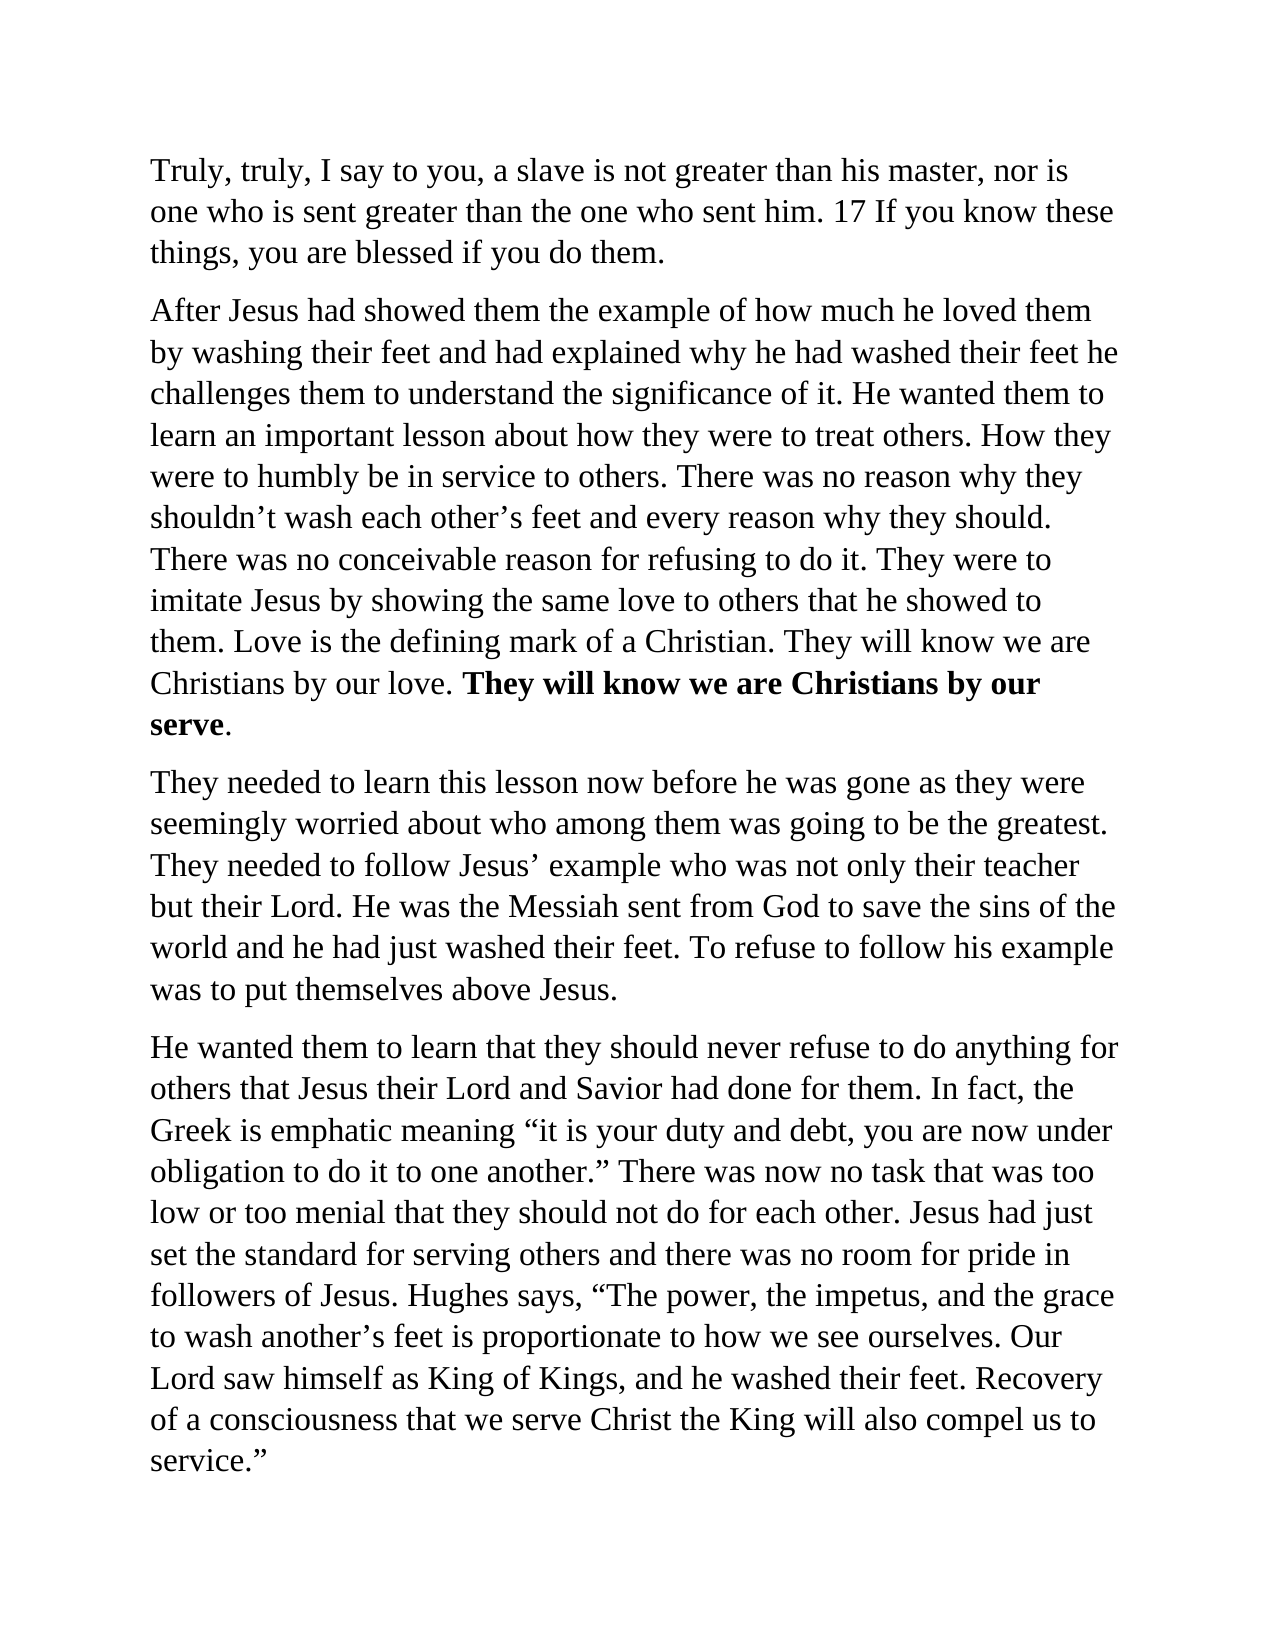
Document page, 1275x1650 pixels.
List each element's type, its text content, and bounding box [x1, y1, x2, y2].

text After Jesus had showed them the example of how much he loved them by washing their feet and had explained why he had washed their feet he challenges them to understand the significance of it. He wanted them to learn an important lesson about how they were to treat others. How they were to humbly be in service to others. There was no reason why they shouldn’t wash each other’s feet and every reason why they should. There was no conceivable reason for refusing to do it. They were to imitate Jesus by showing the same love to others that he showed to them. Love is the defining mark of a Christian. They will know we are Christians by our love. They will know we are Christians by our serve. [150, 291, 1125, 743]
text He wanted them to learn that they should never refuse to do anything for others that Jesus their Lord and Savior had done for them. In fact, the Greek is emphatic meaning “it is your duty and debt, you are now under obligation to do it to one another.” There was now no task that was too low or too menial that they should not do for each other. Jesus had just set the standard for serving others and there was no room for pride in followers of Jesus. Hughes says, “The power, the impetus, and the grace to wash another’s feet is proportionate to how we see ourselves. Our Lord saw himself as King of Kings, and he washed their feet. Recovery of a consciousness that we serve Christ the King will also compel us to service.” [150, 1027, 1125, 1479]
text They needed to learn this lesson now before he was gone as they were seemingly worried about who among them was going to be the greatest. They needed to follow Jesus’ example who was not only their teacher but their Lord. He was the Messiah sent from God to save the sins of the world and he had just washed their feet. To refuse to follow his example was to put themselves above Jesus. [150, 762, 1125, 1007]
text Truly, truly, I say to you, a slave is not greater than his master, nor is one who is sent greater than the one who sent him. 17 If you know these things, you are blessed if you do them. [150, 150, 1125, 271]
